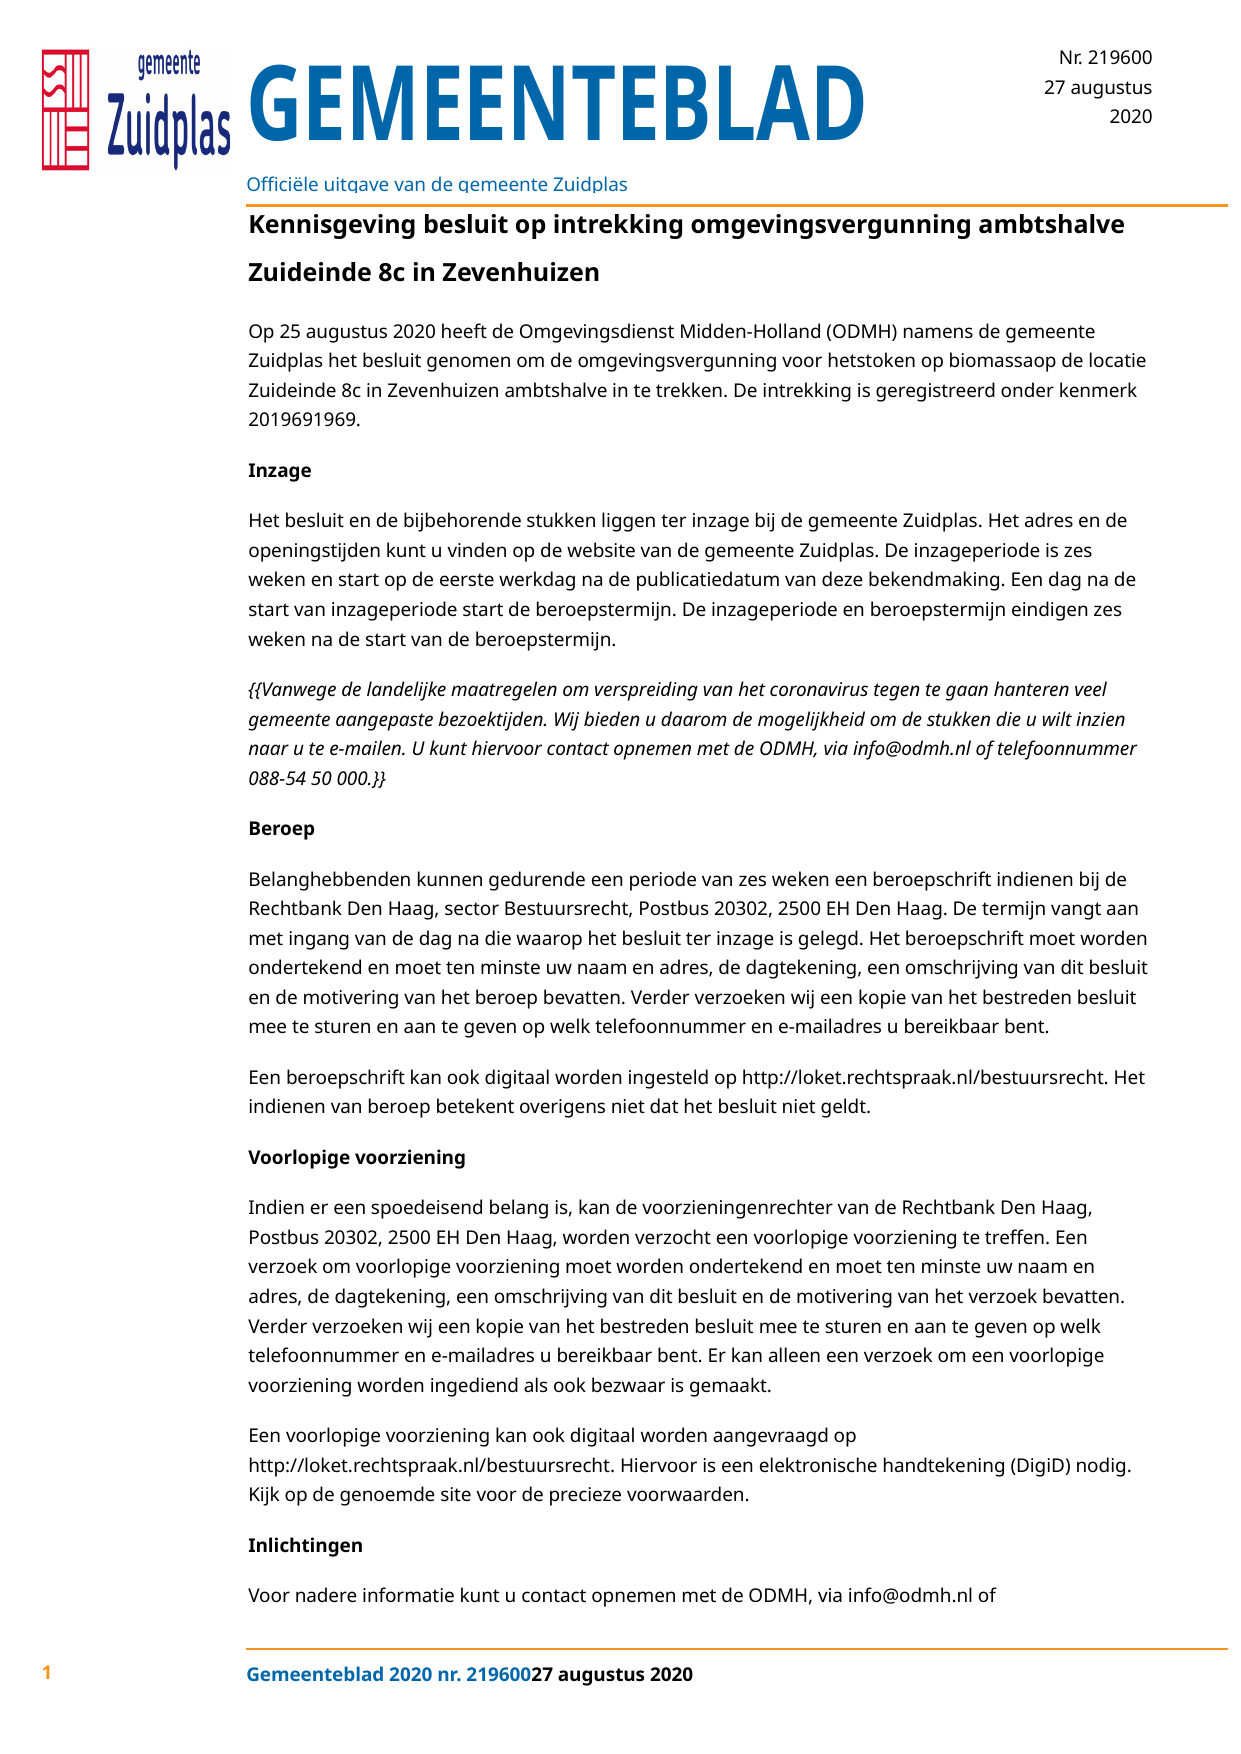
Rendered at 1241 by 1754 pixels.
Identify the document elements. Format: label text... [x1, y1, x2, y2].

text Een voorlopige voorziening kan ook digitaal worden aangevraagd op http://loket.rechtspraak.nl/bestuursrecht. Hiervoor is een elektronische handtekening (DigiD) nodig. Kijk op de genoemde site voor de precieze voorwaarden. [248, 1422, 1152, 1507]
text Beroep [248, 815, 1152, 841]
text Belanghebbenden kunnen gedurende een periode van zes weken een beroepschrift indienen bij de Rechtbank Den Haag, sector Bestuursrecht, Postbus 20302, 2500 EH Den Haag. De termijn vangt aan met ingang van de dag na die waarop het besluit ter inzage is gelegd. Het beroepschrift moet worden ondertekend en moet ten minste uw naam en adres, de dagtekening, een omschrijving van dit besluit en de motivering van het beroep bevatten. Verder verzoeken wij een kopie van het bestreden besluit mee te sturen en aan te geven op welk telefoonnummer en e-mailadres u bereikbaar bent. [248, 866, 1152, 1039]
picture [41, 47, 231, 172]
text Kennisgeving besluit op intrekking omgevingsvergunning ambtshalve Zuideinde 8c in Zevenhuizen [248, 207, 1152, 288]
text {{Vanwege de landelijke maatregelen om verspreiding van het coronavirus tegen te gaan hanteren veel gemeente aangepaste bezoektijden. Wij bieden u daarom de mogelijkheid om de stukken die u wilt inzien naar u te e-mailen. U kunt hiervoor contact opnemen met de ODMH, via info@odmh.nl of telefoonnummer 088-54 50 000.}} [248, 676, 1152, 791]
text Voor nadere informatie kunt u contact opnemen met de ODMH, via info@odmh.nl of [248, 1582, 1152, 1608]
text Het besluit en de bijbehorende stukken liggen ter inzage bij de gemeente Zuidplas. Het adres en de openingstijden kunt u vinden op de website van de gemeente Zuidplas. De inzageperiode is zes weken en start op de eerste werkdag na de publicatiedatum van deze bekendmaking. Een dag na de start van inzageperiode start de beroepstermijn. De inzageperiode en beroepstermijn eindigen zes weken na de start van de beroepstermijn. [248, 507, 1152, 652]
text Inzage [248, 457, 1152, 483]
text Voorlopige voorziening [248, 1144, 1152, 1170]
text Een beroepschrift kan ook digitaal worden ingesteld op http://loket.rechtspraak.nl/bestuursrecht. Het indienen van beroep betekent overigens niet dat het besluit niet geldt. [248, 1064, 1152, 1119]
text Inlichtingen [248, 1532, 1152, 1558]
text Indien er een spoedeisend belang is, kan de voorzieningenrechter van de Rechtbank Den Haag, Postbus 20302, 2500 EH Den Haag, worden verzocht een voorlopige voorziening te treffen. Een verzoek om voorlopige voorziening moet worden ondertekend en moet ten minste uw naam en adres, de dagtekening, een omschrijving van dit besluit en de motivering van het verzoek bevatten. Verder verzoeken wij een kopie van het bestreden besluit mee te sturen en aan te geven op welk telefoonnummer en e-mailadres u bereikbaar bent. Er kan alleen een verzoek om een voorlopige voorziening worden ingediend als ook bezwaar is gemaakt. [248, 1194, 1152, 1398]
text Op 25 augustus 2020 heeft de Omgevingsdienst Midden-Holland (ODMH) namens de gemeente Zuidplas het besluit genomen om de omgevingsvergunning voor hetstoken op biomassaop de locatie Zuideinde 8c in Zevenhuizen ambtshalve in te trekken. De intrekking is geregistreerd onder kenmerk 2019691969. [248, 318, 1152, 432]
